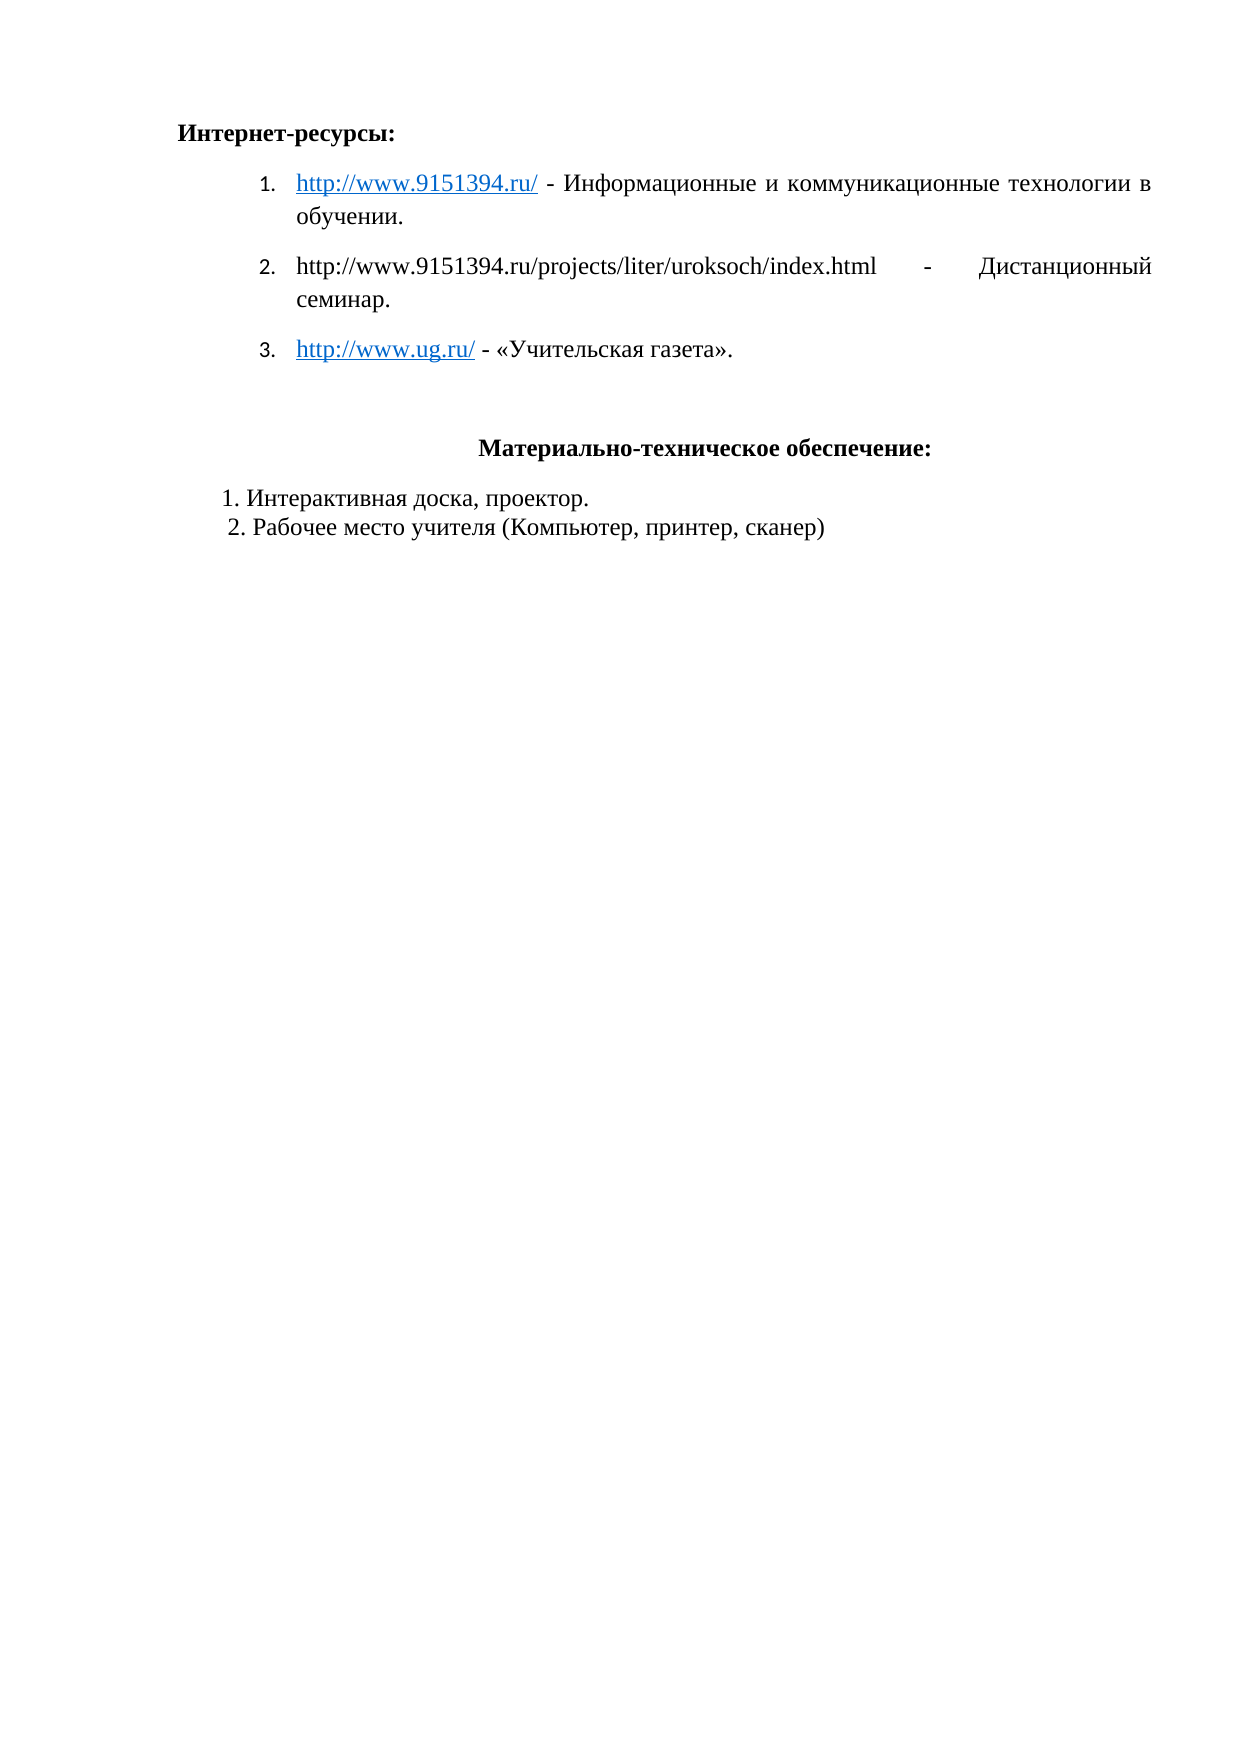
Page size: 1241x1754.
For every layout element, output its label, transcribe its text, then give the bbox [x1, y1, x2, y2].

text 2. Рабочее место учителя (Компьютер, принтер, сканер) [177, 512, 1152, 541]
text 1. Интерактивная доска, проектор. [221, 483, 1152, 512]
text Интернет-ресурсы: [177, 118, 1152, 147]
list http://www.9151394.ru/ - Информационные и коммуникационные технологии в обучении. [258, 168, 1152, 230]
text Материально-техническое обеспечение: [258, 433, 1152, 462]
list http://www.ug.ru/ - «Учительская газета». [258, 334, 1152, 363]
list http://www.9151394.ru/projects/liter/uroksoch/index.html - Дистанционный семинар. [258, 251, 1152, 313]
